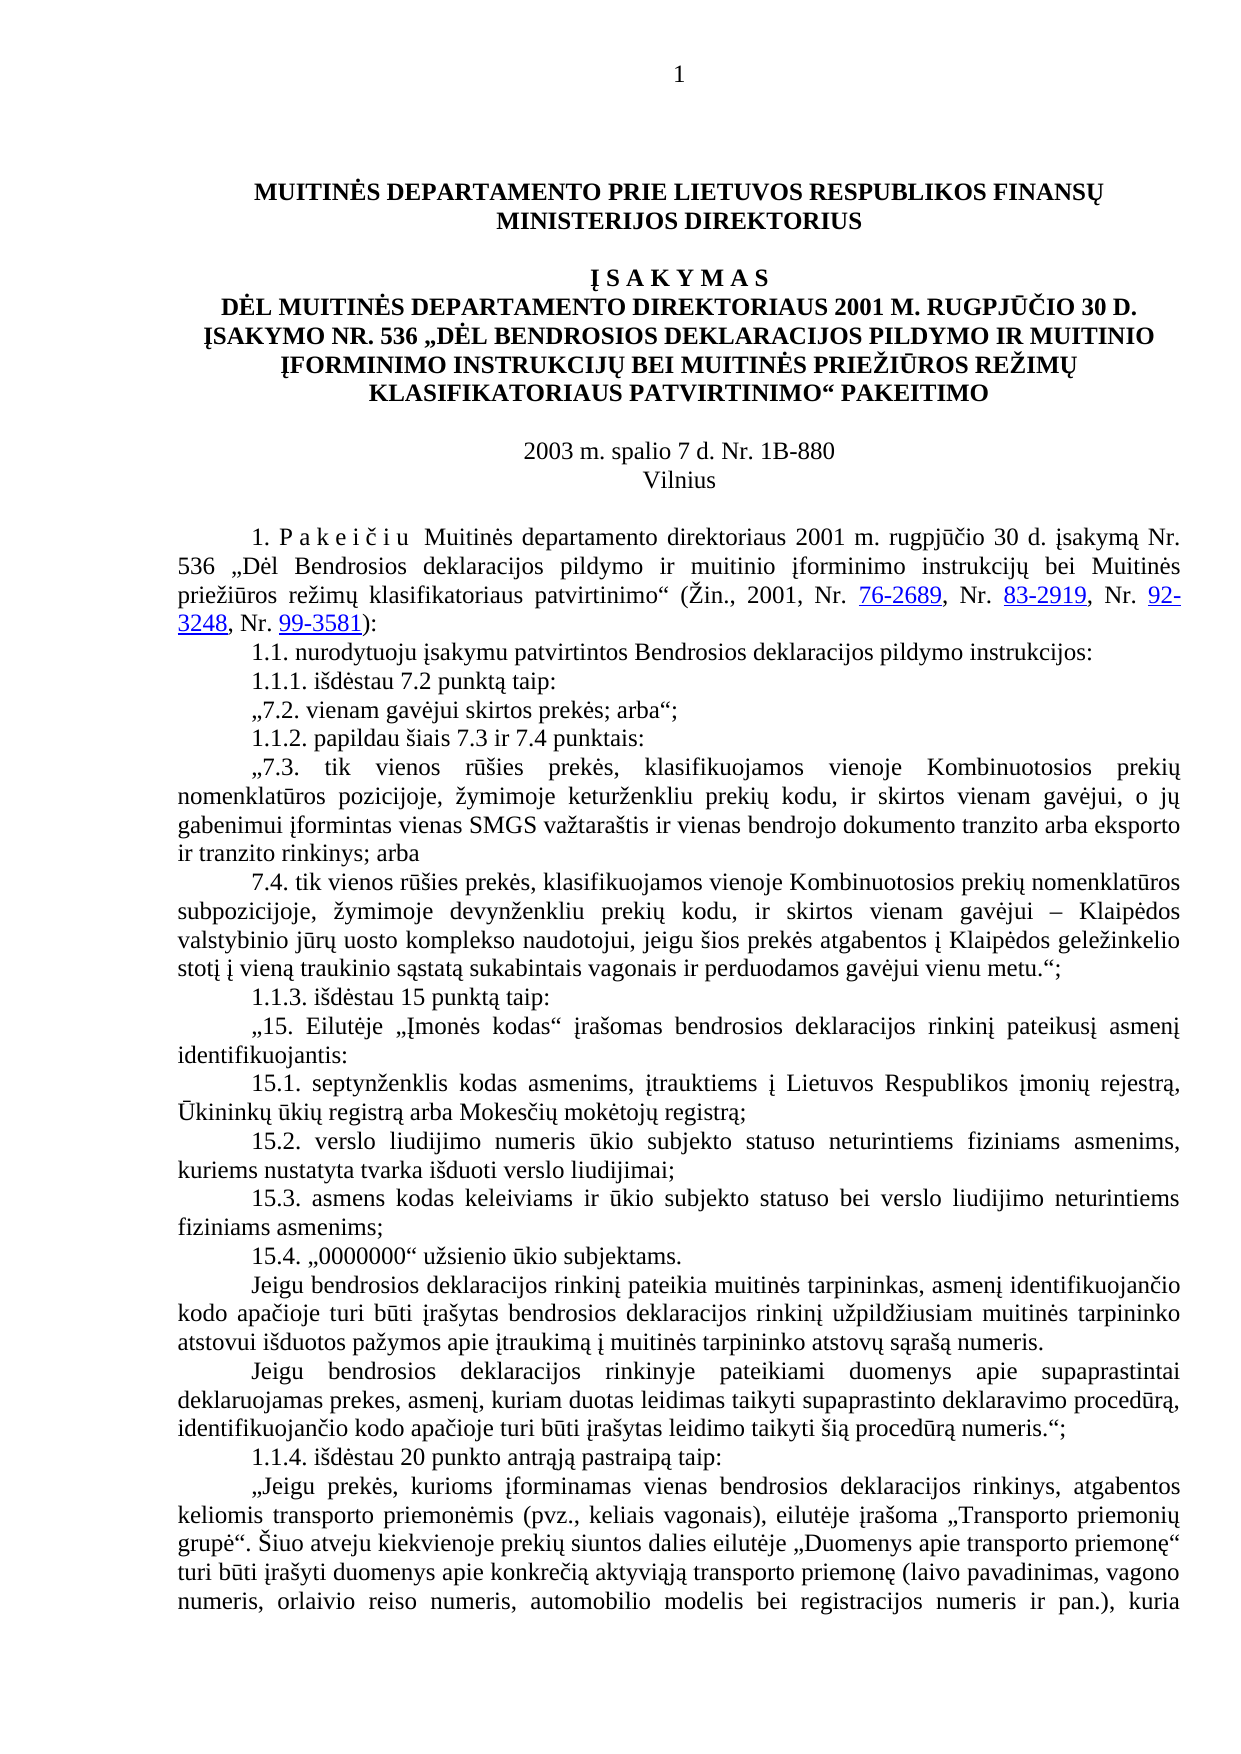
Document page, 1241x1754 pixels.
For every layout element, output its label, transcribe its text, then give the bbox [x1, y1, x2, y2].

text Jeigu bendrosios deklaracijos rinkinį pateikia muitinės tarpininkas, asmenį identifikuojančio kodo apačioje turi būti įrašytas bendrosios deklaracijos rinkinį užpildžiusiam muitinės tarpininko atstovui išduotos pažymos apie įtraukimą į muitinės tarpininko atstovų sąrašą numeris. [177, 1270, 1181, 1356]
text 15.1. septynženklis kodas asmenims, įtrauktiems į Lietuvos Respublikos įmonių rejestrą, Ūkininkų ūkių registrą arba Mokesčių mokėtojų registrą; [177, 1068, 1181, 1126]
text 1.1.4. išdėstau 20 punkto antrąją pastraipą taip: [177, 1442, 1181, 1471]
text MUITINĖS DEPARTAMENTO PRIE LIETUVOS RESPUBLIKOS FINANSŲ MINISTERIJOS DIREKTORIUS [177, 177, 1181, 235]
text 1. Pakeičiu Muitinės departamento direktoriaus 2001 m. rugpjūčio 30 d. įsakymą Nr. 536 „Dėl Bendrosios deklaracijos pildymo ir muitinio įforminimo instrukcijų bei Muitinės priežiūros režimų klasifikatoriaus patvirtinimo“ (Žin., 2001, Nr. 76-2689, Nr. 83-2919, Nr. 92-3248, Nr. 99-3581): [177, 522, 1181, 637]
text Į S A K Y M A S [177, 263, 1181, 292]
text 2003 m. spalio 7 d. Nr. 1B-880 [177, 436, 1181, 465]
text „Jeigu prekės, kurioms įforminamas vienas bendrosios deklaracijos rinkinys, atgabentos keliomis transporto priemonėmis (pvz., keliais vagonais), eilutėje įrašoma „Transporto priemonių grupė“. Šiuo atveju kiekvienoje prekių siuntos dalies eilutėje „Duomenys apie transporto priemonę“ turi būti įrašyti duomenys apie konkrečią aktyviąją transporto priemonę (laivo pavadinimas, vagono numeris, orlaivio reiso numeris, automobilio modelis bei registracijos numeris ir pan.), kuria [177, 1471, 1181, 1615]
text 1.1.1. išdėstau 7.2 punktą taip: [177, 666, 1181, 695]
text „7.2. vienam gavėjui skirtos prekės; arba“; [177, 695, 1181, 723]
text „15. Eilutėje „Įmonės kodas“ įrašomas bendrosios deklaracijos rinkinį pateikusį asmenį identifikuojantis: [177, 1011, 1181, 1068]
text 7.4. tik vienos rūšies prekės, klasifikuojamos vienoje Kombinuotosios prekių nomenklatūros subpozicijoje, žymimoje devynženkliu prekių kodu, ir skirtos vienam gavėjui – Klaipėdos valstybinio jūrų uosto komplekso naudotojui, jeigu šios prekės atgabentos į Klaipėdos geležinkelio stotį į vieną traukinio sąstatą sukabintais vagonais ir perduodamos gavėjui vienu metu.“; [177, 867, 1181, 982]
text 15.3. asmens kodas keleiviams ir ūkio subjekto statuso bei verslo liudijimo neturintiems fiziniams asmenims; [177, 1183, 1181, 1241]
text 1.1.3. išdėstau 15 punktą taip: [177, 982, 1181, 1011]
text Jeigu bendrosios deklaracijos rinkinyje pateikiami duomenys apie supaprastintai deklaruojamas prekes, asmenį, kuriam duotas leidimas taikyti supaprastinto deklaravimo procedūrą, identifikuojančio kodo apačioje turi būti įrašytas leidimo taikyti šią procedūrą numeris.“; [177, 1356, 1181, 1442]
text 15.2. verslo liudijimo numeris ūkio subjekto statuso neturintiems fiziniams asmenims, kuriems nustatyta tvarka išduoti verslo liudijimai; [177, 1126, 1181, 1183]
text DĖL MUITINĖS DEPARTAMENTO DIREKTORIAUS 2001 M. RUGPJŪČIO 30 D. ĮSAKYMO NR. 536 „DĖL BENDROSIOS DEKLARACIJOS PILDYMO IR MUITINIO ĮFORMINIMO INSTRUKCIJŲ BEI MUITINĖS PRIEŽIŪROS REŽIMŲ KLASIFIKATORIAUS PATVIRTINIMO“ PAKEITIMO [177, 292, 1181, 407]
text 15.4. „0000000“ užsienio ūkio subjektams. [177, 1241, 1181, 1270]
text „7.3. tik vienos rūšies prekės, klasifikuojamos vienoje Kombinuotosios prekių nomenklatūros pozicijoje, žymimoje keturženkliu prekių kodu, ir skirtos vienam gavėjui, o jų gabenimui įformintas vienas SMGS važtaraštis ir vienas bendrojo dokumento tranzito arba eksporto ir tranzito rinkinys; arba [177, 752, 1181, 867]
text 1.1.2. papildau šiais 7.3 ir 7.4 punktais: [177, 723, 1181, 752]
text 1.1. nurodytuoju įsakymu patvirtintos Bendrosios deklaracijos pildymo instrukcijos: [177, 637, 1181, 666]
text Vilnius [177, 465, 1181, 493]
